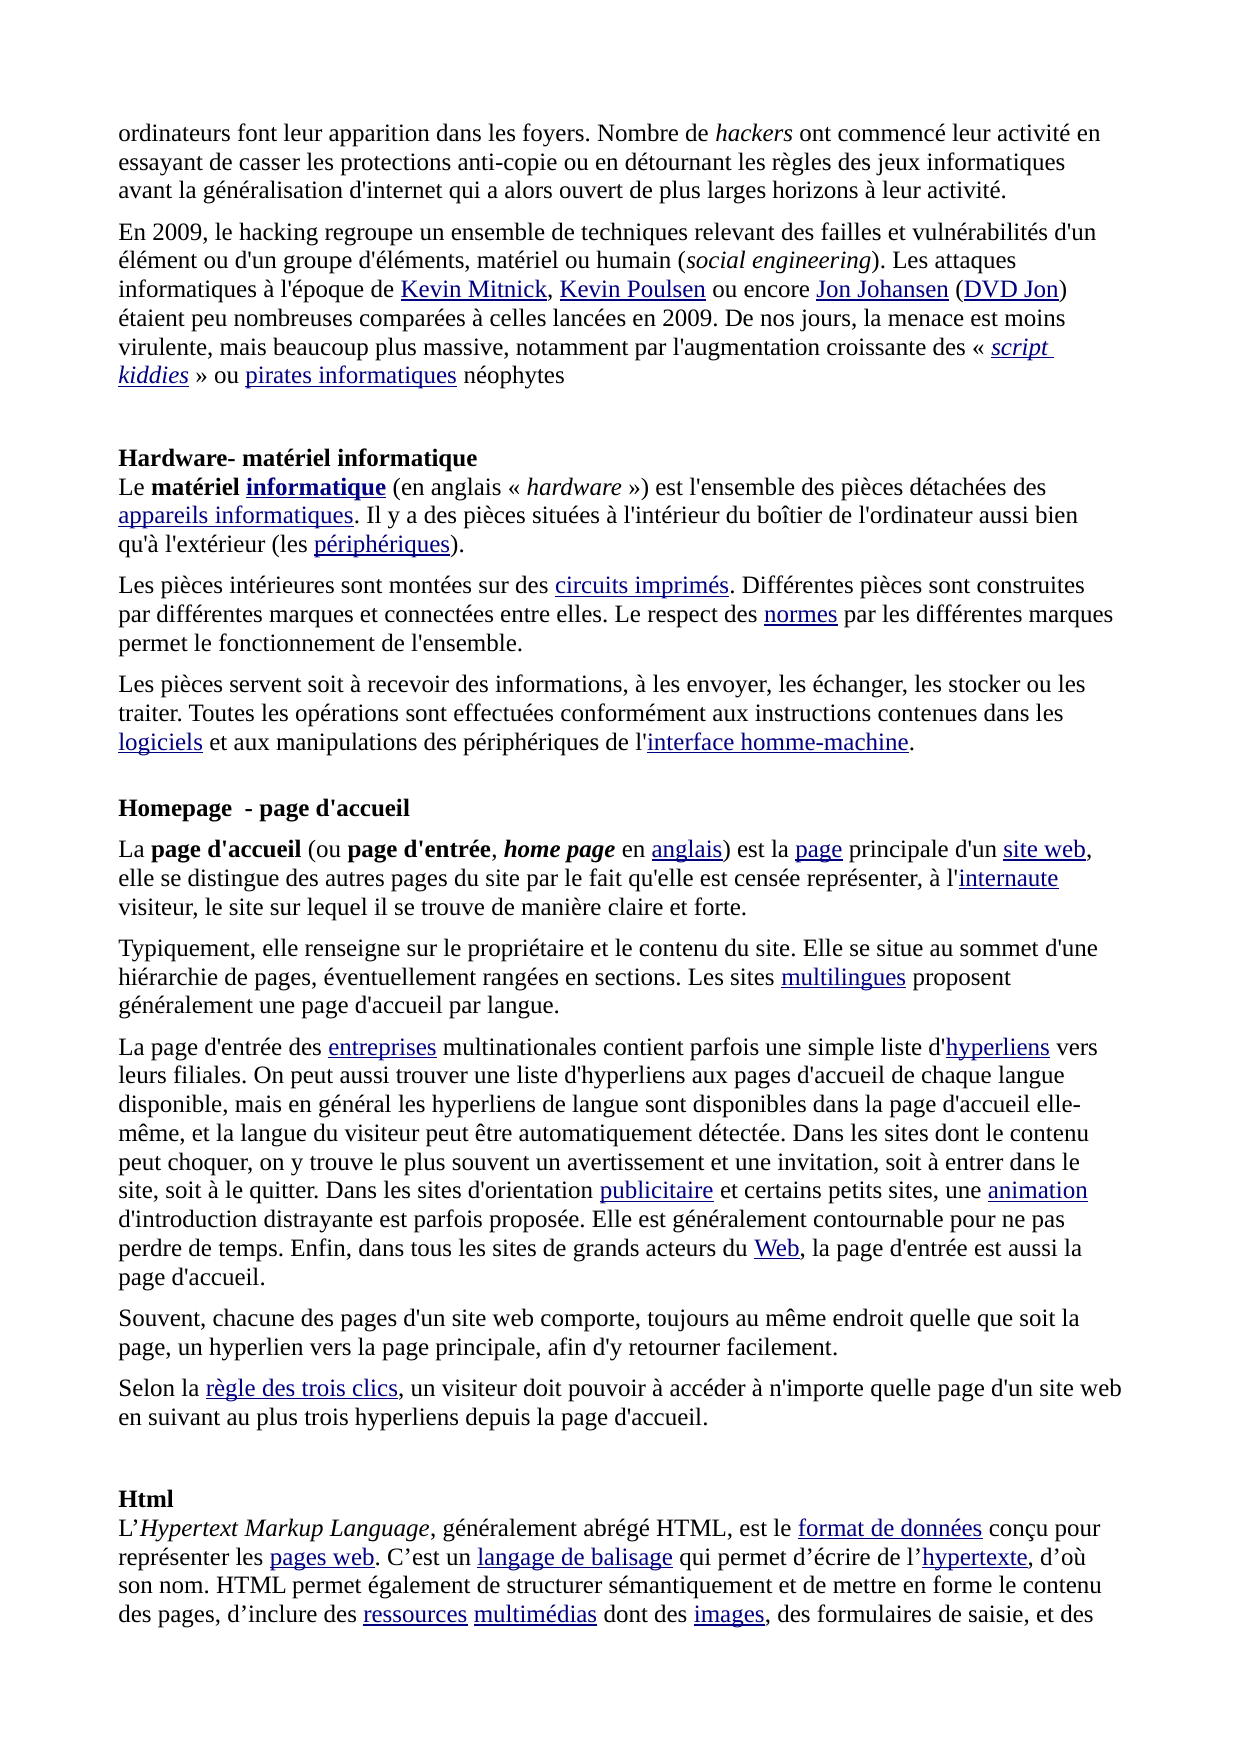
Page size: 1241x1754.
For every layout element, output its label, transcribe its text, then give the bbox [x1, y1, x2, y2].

text ordinateurs font leur apparition dans les foyers. Nombre de hackers ont commencé leur activité en essayant de casser les protections anti-copie ou en détournant les règles des jeux informatiques avant la généralisation d'internet qui a alors ouvert de plus larges horizons à leur activité. [118, 118, 1122, 204]
text Le matériel informatique (en anglais « hardware ») est l'ensemble des pièces détachées des appareils informatiques. Il y a des pièces situées à l'intérieur du boîtier de l'ordinateur aussi bien qu'à l'extérieur (les périphériques). [118, 472, 1122, 558]
text La page d'entrée des entreprises multinationales contient parfois une simple liste d'hyperliens vers leurs filiales. On peut aussi trouver une liste d'hyperliens aux pages d'accueil de chaque langue disponible, mais en général les hyperliens de langue sont disponibles dans la page d'accueil elle-même, et la langue du visiteur peut être automatiquement détectée. Dans les sites dont le contenu peut choquer, on y trouve le plus souvent un avertissement et une invitation, soit à entrer dans le site, soit à le quitter. Dans les sites d'orientation publicitaire et certains petits sites, une animation d'introduction distrayante est parfois proposée. Elle est généralement contournable pour ne pas perdre de temps. Enfin, dans tous les sites de grands acteurs du Web, la page d'entrée est aussi la page d'accueil. [118, 1032, 1122, 1291]
text Les pièces servent soit à recevoir des informations, à les envoyer, les échanger, les stocker ou les traiter. Toutes les opérations sont effectuées conformément aux instructions contenues dans les logiciels et aux manipulations des périphériques de l'interface homme-machine. [118, 669, 1122, 756]
text Les pièces intérieures sont montées sur des circuits imprimés. Différentes pièces sont construites par différentes marques et connectées entre elles. Le respect des normes par les différentes marques permet le fonctionnement de l'ensemble. [118, 571, 1122, 657]
text L’Hypertext Markup Language, généralement abrégé HTML, est le format de données conçu pour représenter les pages web. C’est un langage de balisage qui permet d’écrire de l’hypertexte, d’où son nom. HTML permet également de structurer sémantiquement et de mettre en forme le contenu des pages, d’inclure des ressources multimédias dont des images, des formulaires de saisie, et des [118, 1513, 1122, 1628]
text Souvent, chacune des pages d'un site web comporte, toujours au même endroit quelle que soit la page, un hyperlien vers la page principale, afin d'y retourner facilement. [118, 1303, 1122, 1361]
subtitle Homepage - page d'accueil [118, 793, 1122, 822]
text En 2009, le hacking regroupe un ensemble de techniques relevant des failles et vulnérabilités d'un élément ou d'un groupe d'éléments, matériel ou humain (social engineering). Les attaques informatiques à l'époque de Kevin Mitnick, Kevin Poulsen ou encore Jon Johansen (DVD Jon) étaient peu nombreuses comparées à celles lancées en 2009. De nos jours, la menace est moins virulente, mais beaucoup plus massive, notamment par l'augmentation croissante des « script kiddies » ou pirates informatiques néophytes [118, 217, 1122, 389]
text Typiquement, elle renseigne sur le propriétaire et le contenu du site. Elle se situe au sommet d'une hiérarchie de pages, éventuellement rangées en sections. Les sites multilingues proposent généralement une page d'accueil par langue. [118, 933, 1122, 1019]
text La page d'accueil (ou page d'entrée, home page en anglais) est la page principale d'un site web, elle se distingue des autres pages du site par le fait qu'elle est censée représenter, à l'internaute visiteur, le site sur lequel il se trouve de manière claire et forte. [118, 834, 1122, 921]
text Selon la règle des trois clics, un visiteur doit pouvoir à accéder à n'importe quelle page d'un site web en suivant au plus trois hyperliens depuis la page d'accueil. [118, 1373, 1122, 1431]
text Hardware- matériel informatique [118, 443, 1122, 472]
text Html [118, 1484, 1122, 1513]
